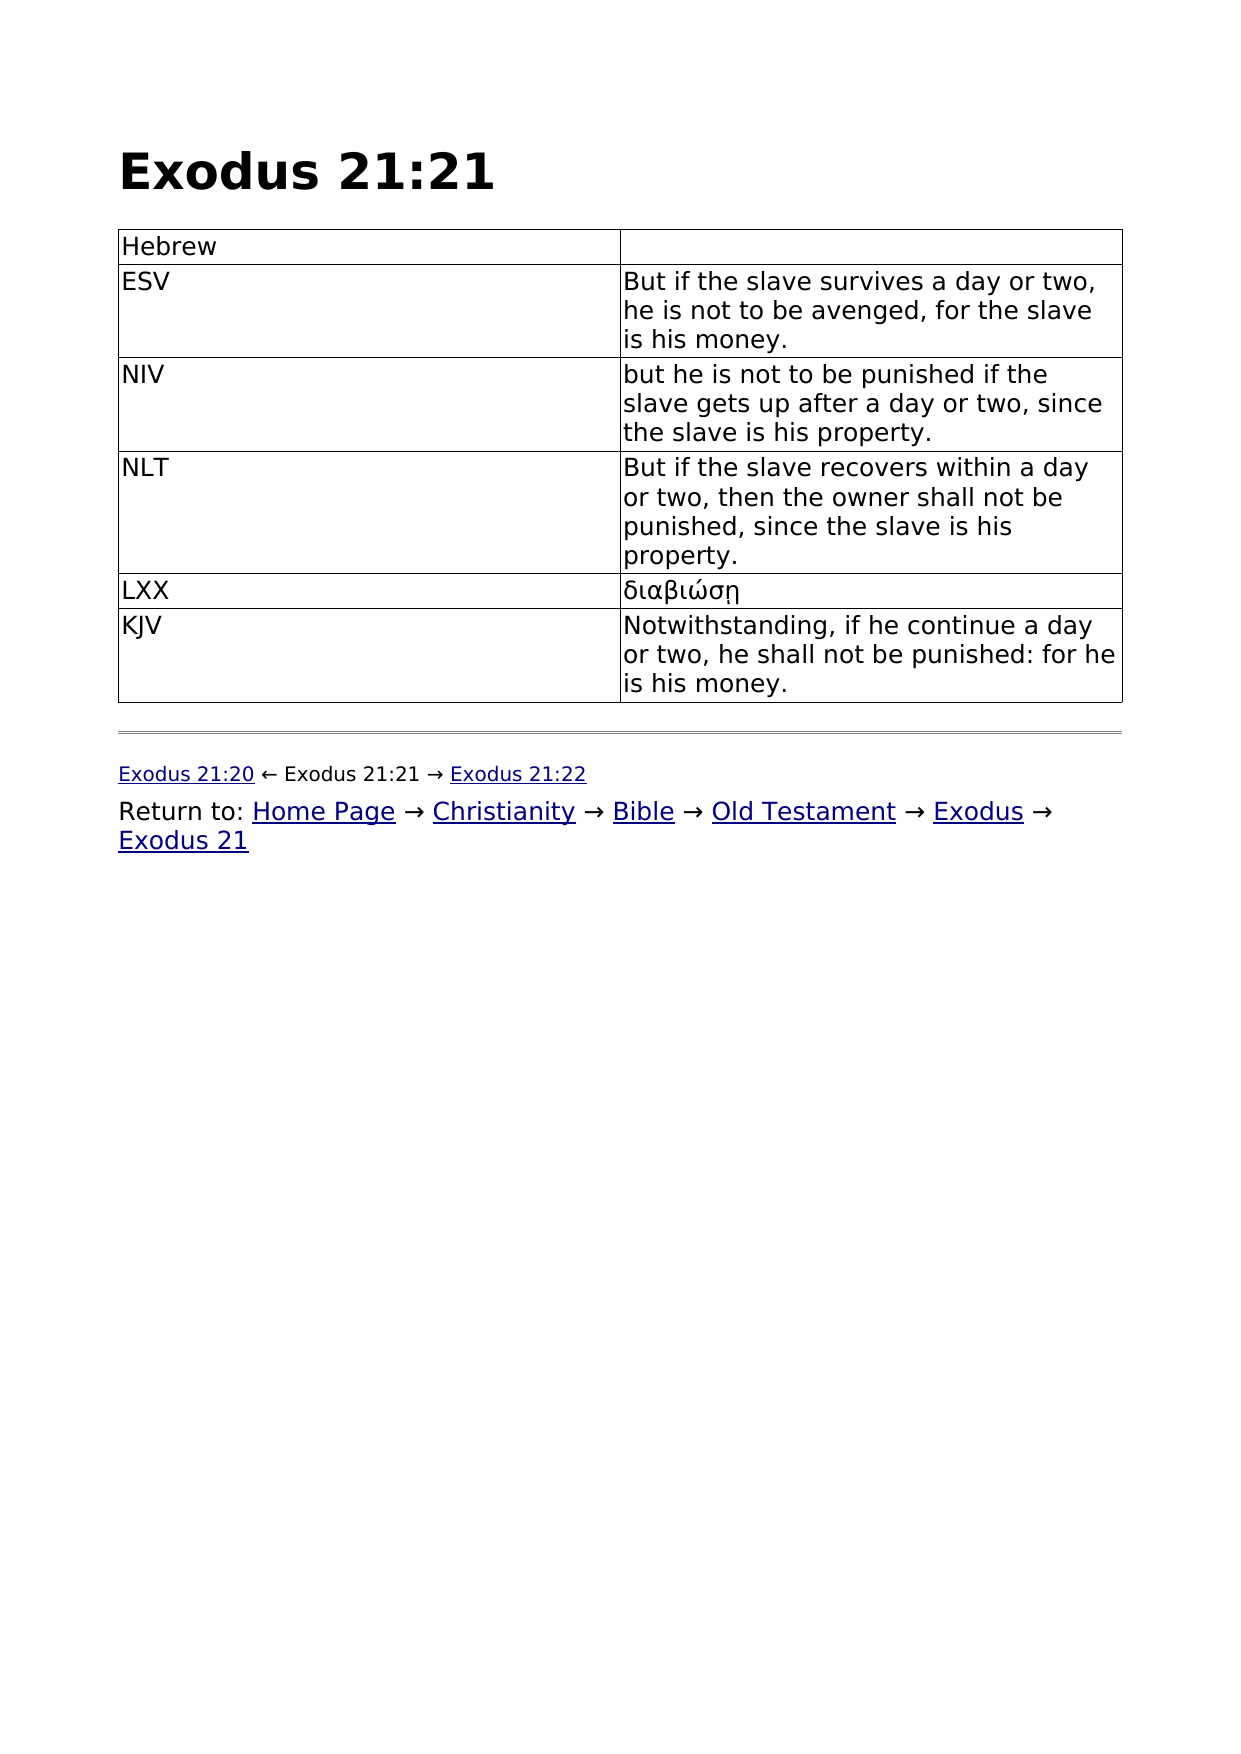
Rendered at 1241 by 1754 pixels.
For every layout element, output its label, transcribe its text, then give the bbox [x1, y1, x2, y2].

table_cell διαβιώσῃ [621, 574, 1122, 608]
text Return to: Home Page → Christianity → Bible → Old Testament → Exodus → Exodus 21 [118, 797, 1122, 855]
table_cell NIV [119, 358, 620, 451]
table_header [621, 230, 1122, 264]
table_cell NLT [119, 452, 620, 573]
table_cell but he is not to be punished if the slave gets up after a day or two, since the slave is his property. [621, 358, 1122, 451]
table_header Hebrew [119, 230, 620, 264]
table_cell KJV [119, 609, 620, 702]
table_cell LXX [119, 574, 620, 608]
table_cell But if the slave survives a day or two, he is not to be avenged, for the slave is his money. [621, 265, 1122, 357]
table_cell ESV [119, 265, 620, 357]
text Exodus 21:20 ← Exodus 21:21 → Exodus 21:22 [118, 763, 1122, 797]
table_cell But if the slave recovers within a day or two, then the owner shall not be punished, since the slave is his property. [621, 452, 1122, 573]
table_cell Notwithstanding, if he continue a day or two, he shall not be punished: for he is his money. [621, 609, 1122, 702]
subtitle Exodus 21:21 [118, 143, 1122, 201]
